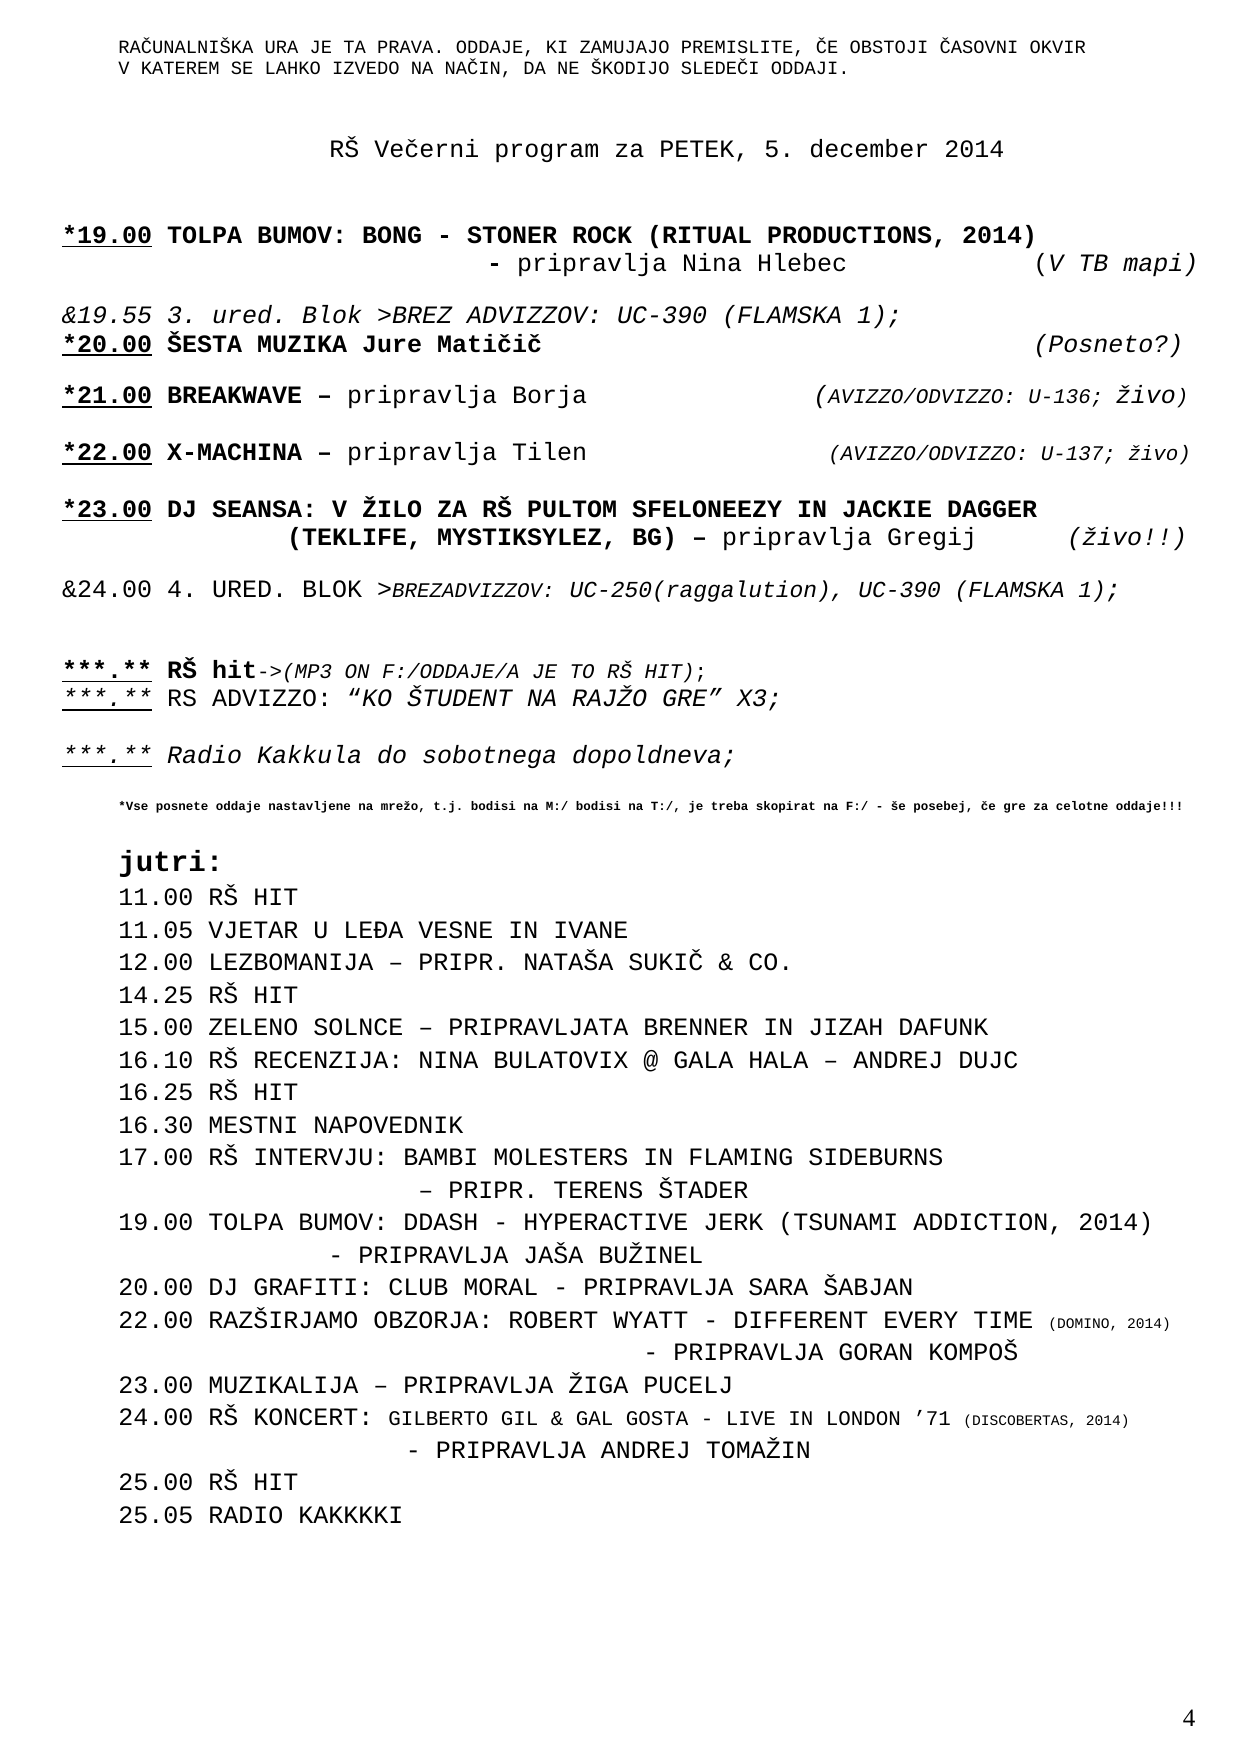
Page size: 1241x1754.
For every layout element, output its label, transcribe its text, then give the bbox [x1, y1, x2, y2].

text &24.00 4. URED. BLOK >BREZADVIZZOV: UC-250(raggalution), UC-390 (FLAMSKA 1); [62, 577, 1200, 605]
text ***.** RŠ hit->(MP3 ON F:/ODDAJE/A JE TO RŠ HIT); [62, 657, 1200, 686]
text 17.00 rš intervju: BAMBI MOLESTERS IN FLAMING SIDEBURNS [118, 1140, 1200, 1172]
text 19.00 TOLPA BUMOV: DDASH - HYPERACTIVE JERK (TSUNAMI ADDICTION, 2014) [118, 1205, 1200, 1237]
text *Vse posnete oddaje nastavljene na mrežo, t.j. bodisi na M:/ bodisi na T:/, je treba skopirat na F:/ - še posebej, če gre za celotne oddaje!!! [118, 799, 1200, 814]
text 16.10 RŠ RECENZIJA: NINA BULATOVIX @ GALA HALA – ANDREJ DUJC [118, 1042, 1200, 1075]
text 25.05 RADIO kakkKKI [118, 1497, 1200, 1530]
text RŠ Večerni program za PETEK, 5. december 2014 [133, 137, 1200, 165]
text jutri: [118, 847, 1240, 880]
text 11.00 RŠ hit [118, 880, 1200, 912]
text - pripravlja goran kompoš [118, 1335, 1200, 1367]
text ***.** RS ADVIZZO: “KO ŠTUDENT NA RAJŽO GRE” X3; [62, 686, 1200, 714]
text 23.00 MUZIKALIJA – PRIPRAVLJA ŽIGA PUCELJ [118, 1367, 1200, 1400]
text ***.** Radio Kakkula do sobotnega dopoldneva; [62, 742, 1200, 771]
text &19.55 3. ured. Blok >BREZ ADVIZZOV: UC-390 (FLAMSKA 1); [62, 303, 1200, 331]
text *23.00 DJ SEANSA: V ŽILO ZA RŠ PULTOM SFELONEEZY IN JACKIE DAGGER [62, 496, 1200, 525]
text RAČUNALNIŠKA URA JE TA PRAVA. ODDAJE, KI ZAMUJAJO PREMISLITE, ČE OBSTOJI ČASOVNI OKVIR [118, 37, 1240, 59]
text - PRIPRAVLJA JAŠA BUŽINEL [118, 1237, 1200, 1270]
text 16.30 MESTNI NAPOVEDNIK [118, 1107, 1200, 1140]
text 25.00 RŠ Hit [118, 1465, 1200, 1497]
text (TEKLIFE, MYSTIKSYLEZ, BG) – pripravlja Gregij (živo!!) [62, 525, 1200, 553]
text 22.00 RAZŠIRJAMO OBZORJA: ROBERT WYATT - DIFFERENT EVERY TIME (DOMINO, 2014) [118, 1302, 1200, 1335]
text *19.00 TOLPA BUMOV: BONG - STONER ROCK (RITUAL PRODUCTIONS, 2014) - pripravlja Nina Hlebec (V TB mapi) [62, 222, 1240, 279]
text *22.00 X-MACHINA – pripravlja Tilen (AVIZZO/ODVIZZO: U-137; živo) [62, 440, 1200, 468]
text - pripravlja ANDREJ TOMAŽIN [118, 1432, 1200, 1465]
text 16.25 RŠ HIT [118, 1075, 1200, 1107]
text 12.00 LEZBOMANIJA – PRIPR. NATAŠA SUKIČ & CO. 14.25 RŠ hit [118, 945, 1200, 1010]
text 15.00 ZELENO SOlNCE – PRIPRAVLJATA BRENNER IN JIZAH DAFUNK [118, 1010, 1240, 1042]
text V KATEREM SE LAHKO IZVEDO NA NAČIN, DA NE ŠKODIJO SLEDEČI ODDAJI. [118, 59, 1240, 80]
text *20.00 ŠESTA MUZIKA Jure Matičič (Posneto?) [62, 331, 1200, 359]
text 20.00 DJ GRAFITI: CLUB MORAL - PRIPRAVLJA SARA ŠABJAN [118, 1270, 1200, 1302]
text 24.00 RŠ KONCERT: GILBERTO GIL & GAL GOSTA - LIVE IN LONDON ’71 (DISCOBERTAS, 2014) [118, 1400, 1200, 1432]
text 11.05 VJETAR U LEĐA VESNE IN IVANE [118, 912, 1200, 945]
text *21.00 BREAKWAVE – pripravlja Borja (AVIZZO/ODVIZZO: U-136; živo) [62, 383, 1200, 411]
text – PRIPR. TERENS ŠTADER [118, 1172, 1200, 1205]
